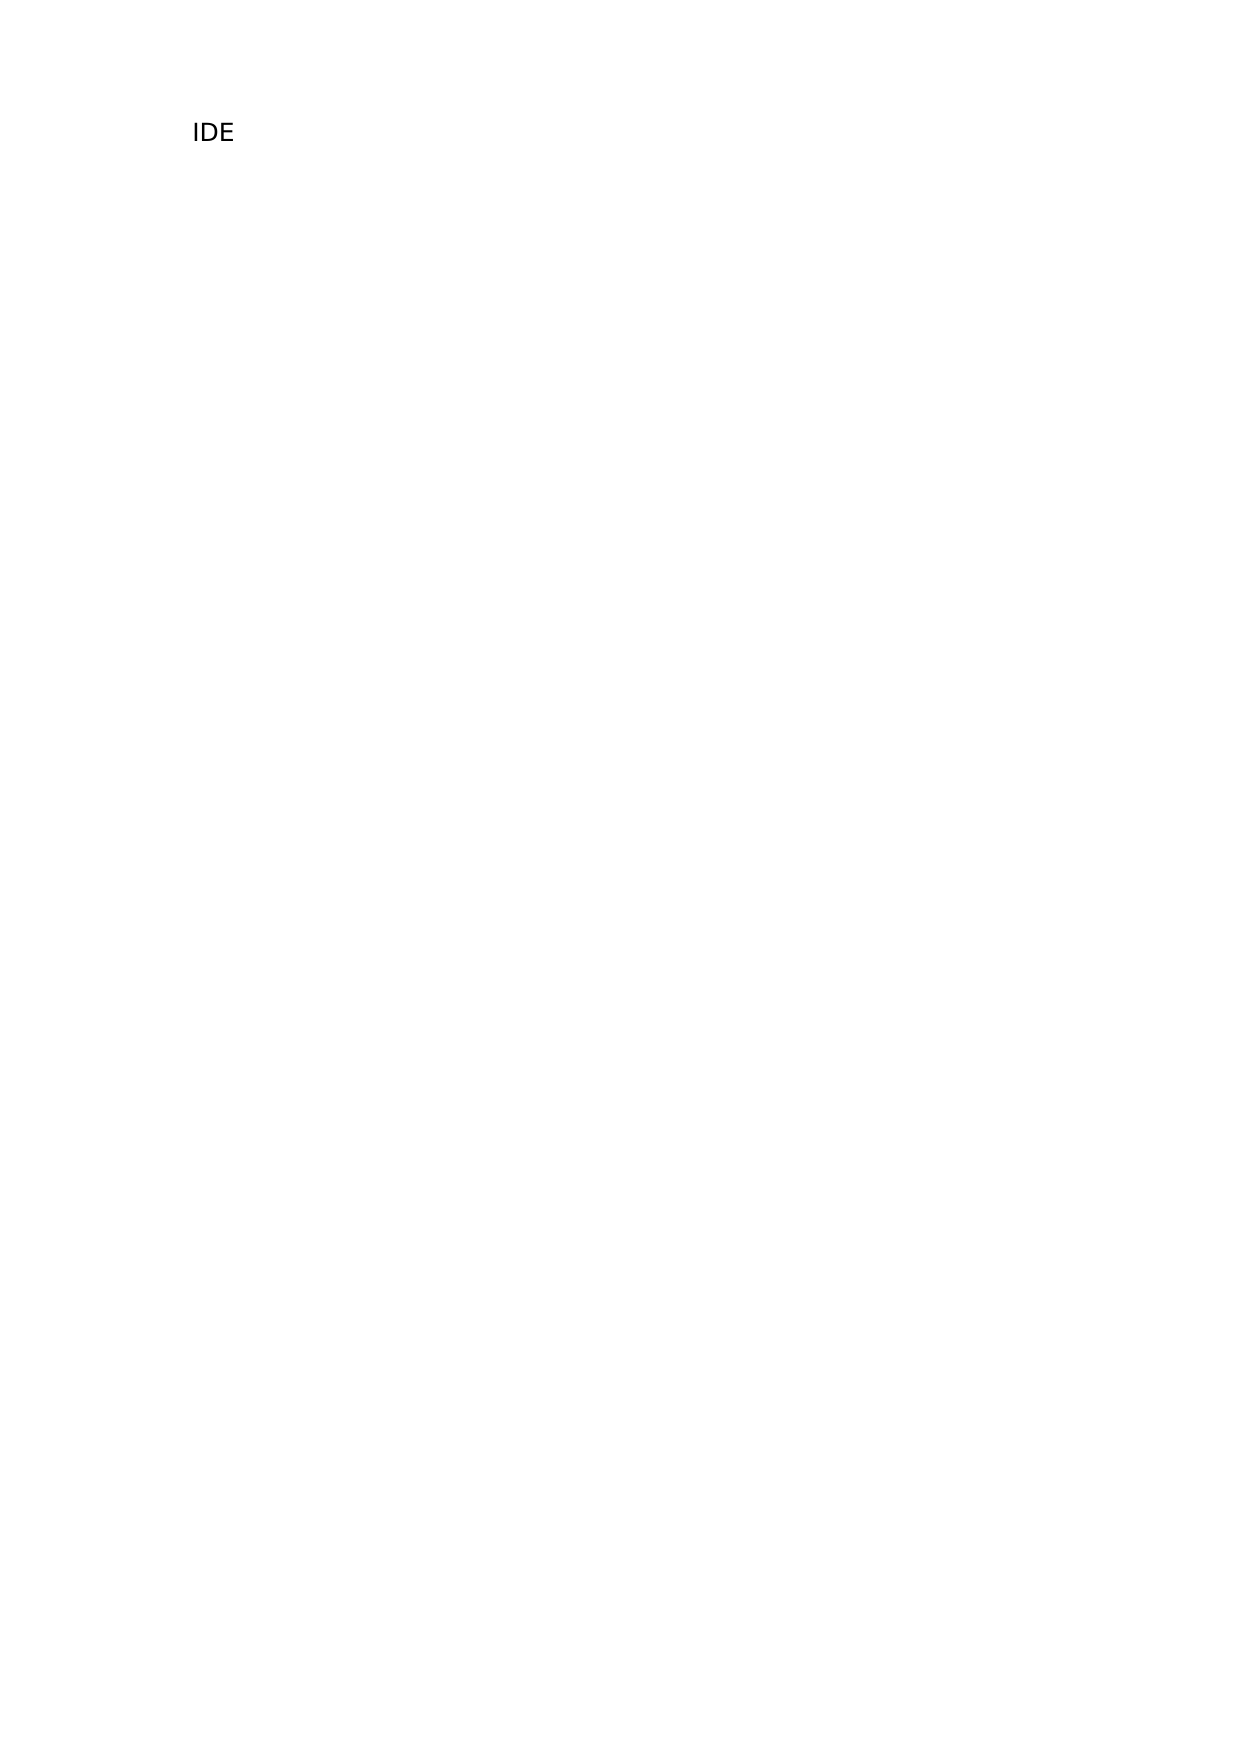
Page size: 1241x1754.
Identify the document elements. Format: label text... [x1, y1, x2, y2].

list IDE [177, 118, 1122, 147]
